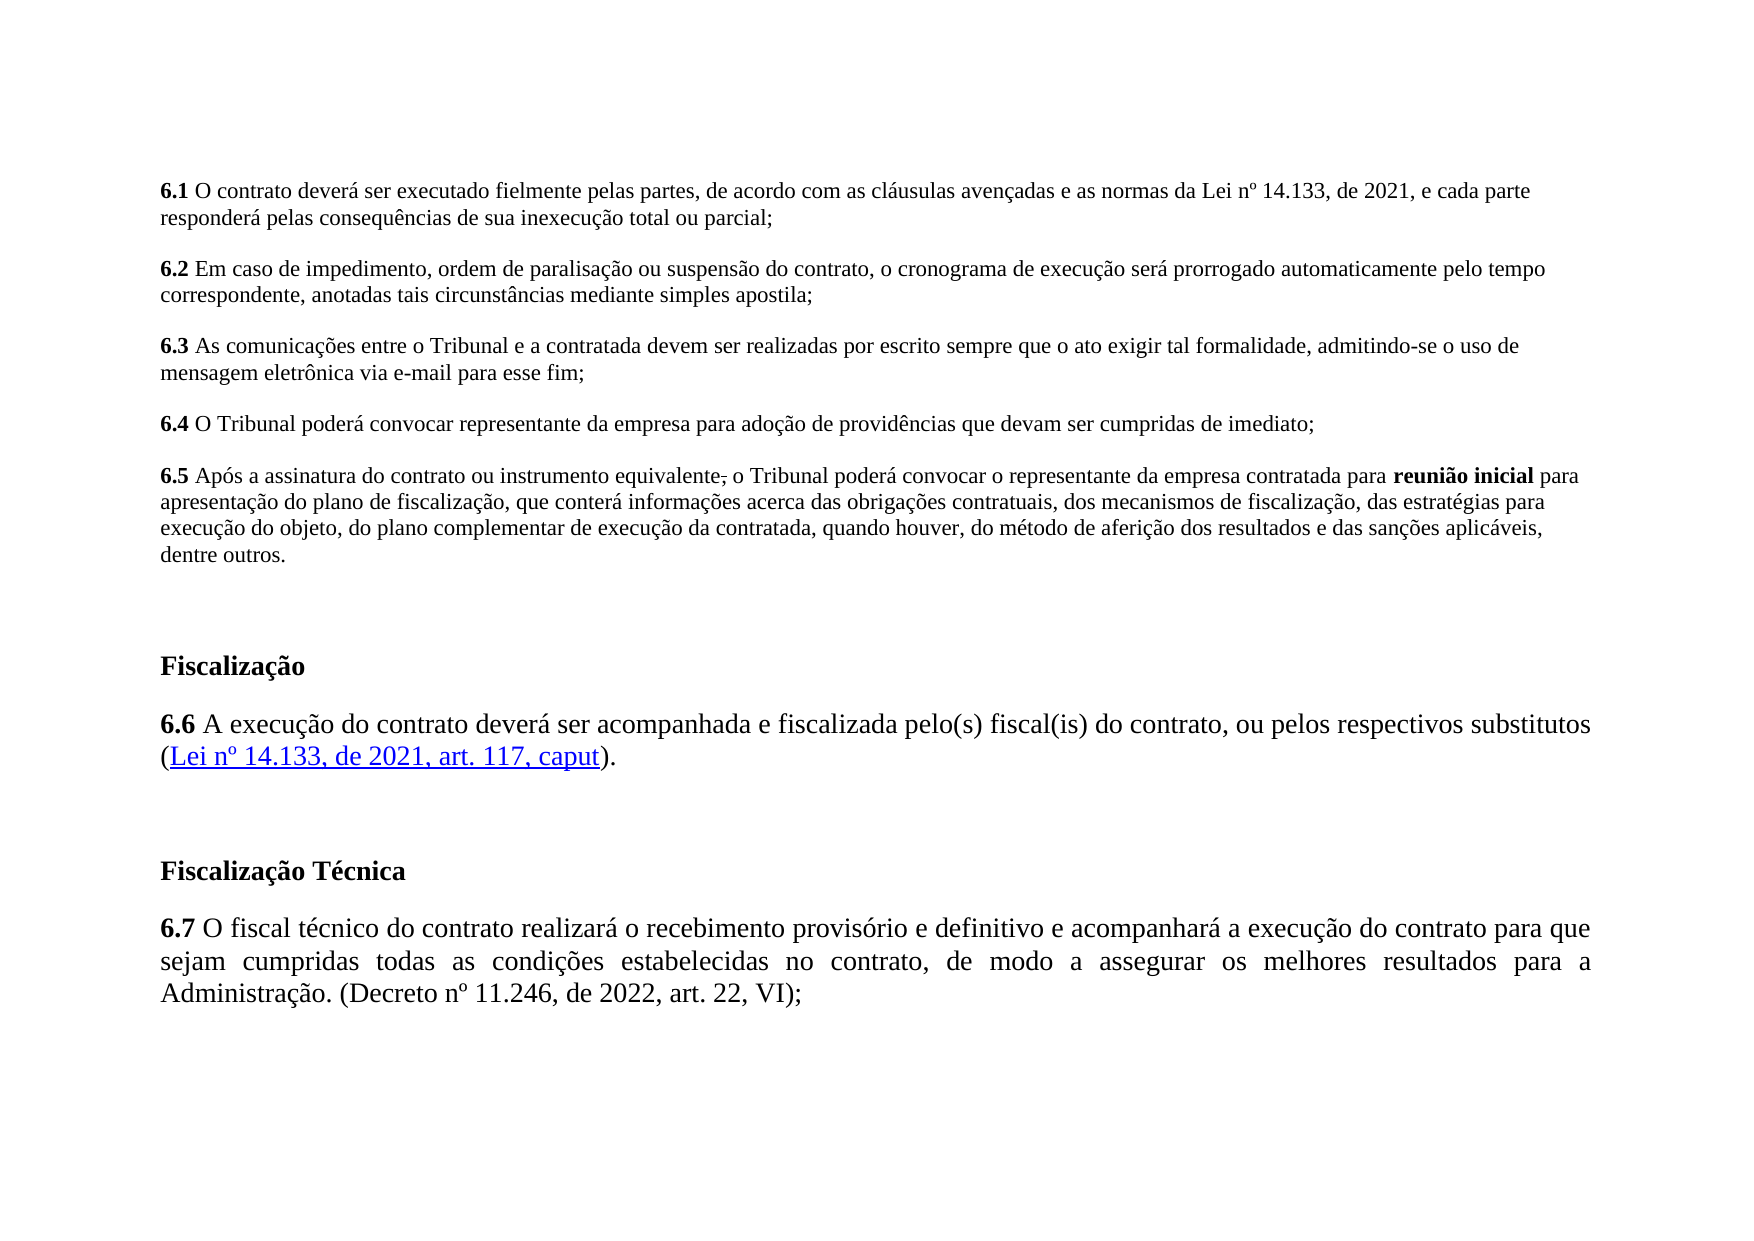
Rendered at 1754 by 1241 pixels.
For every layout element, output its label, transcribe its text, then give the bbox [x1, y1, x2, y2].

text 6.3 As comunicações entre o Tribunal e a contratada devem ser realizadas por escrito sempre que o ato exigir tal formalidade, admitindo-se o uso de mensagem eletrônica via e-mail para esse fim; [160, 333, 1594, 385]
text 6.6 A execução do contrato deverá ser acompanhada e fiscalizada pelo(s) fiscal(is) do contrato, ou pelos respectivos substitutos (Lei nº 14.133, de 2021, art. 117, caput). [160, 707, 1594, 772]
text Fiscalização [160, 649, 1594, 682]
text 6.2 Em caso de impedimento, ordem de paralisação ou suspensão do contrato, o cronograma de execução será prorrogado automaticamente pelo tempo correspondente, anotadas tais circunstâncias mediante simples apostila; [160, 255, 1594, 308]
text 6.7 O fiscal técnico do contrato realizará o recebimento provisório e definitivo e acompanhará a execução do contrato para que sejam cumpridas todas as condições estabelecidas no contrato, de modo a assegurar os melhores resultados para a Administração. (Decreto nº 11.246, de 2022, art. 22, VI); [160, 911, 1594, 1009]
text Fiscalização Técnica [160, 854, 1594, 886]
text 6.4 O Tribunal poderá convocar representante da empresa para adoção de providências que devam ser cumpridas de imediato; [160, 410, 1594, 437]
text 6.5 Após a assinatura do contrato ou instrumento equivalente, o Tribunal poderá convocar o representante da empresa contratada para reunião inicial para apresentação do plano de fiscalização, que conterá informações acerca das obrigações contratuais, dos mecanismos de fiscalização, das estratégias para execução do objeto, do plano complementar de execução da contratada, quando houver, do método de aferição dos resultados e das sanções aplicáveis, dentre outros. [160, 462, 1594, 567]
text 6.1 O contrato deverá ser executado fielmente pelas partes, de acordo com as cláusulas avençadas e as normas da Lei nº 14.133, de 2021, e cada parte responderá pelas consequências de sua inexecução total ou parcial; [160, 177, 1594, 230]
